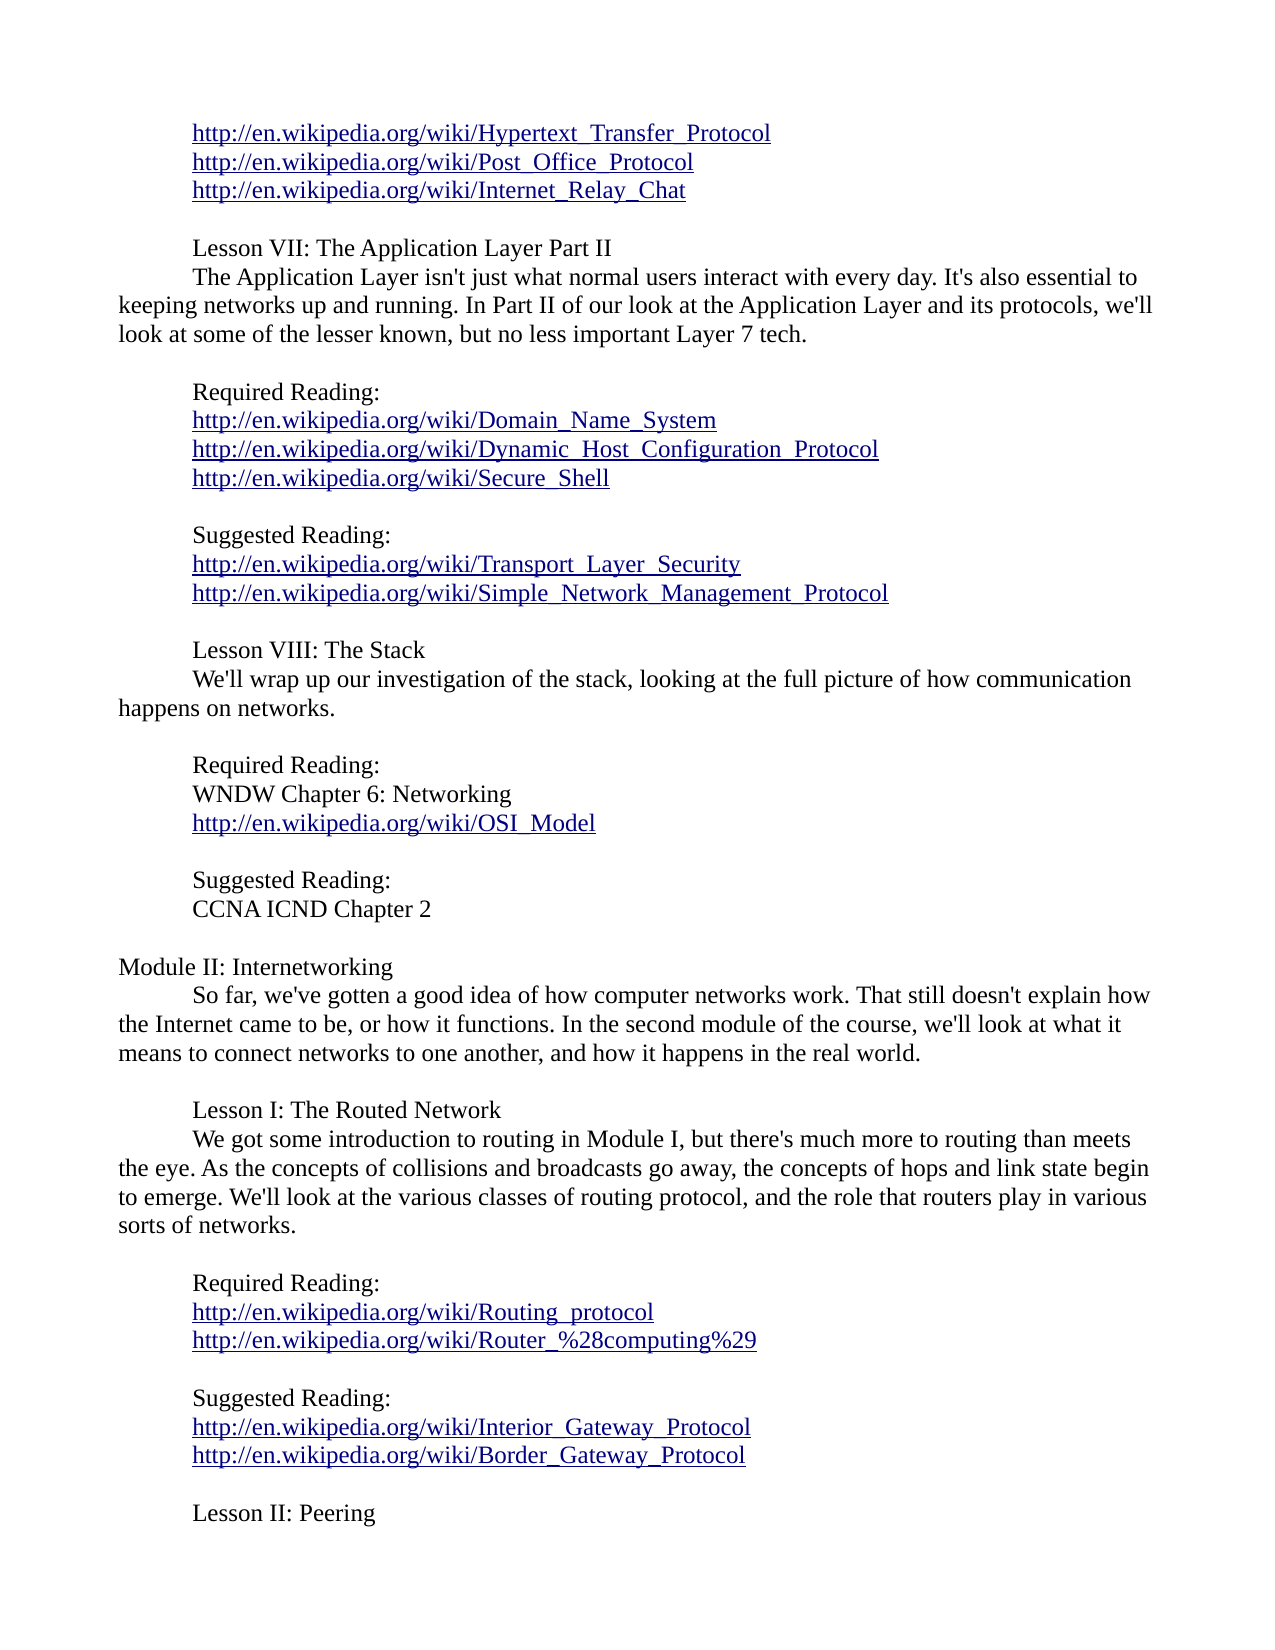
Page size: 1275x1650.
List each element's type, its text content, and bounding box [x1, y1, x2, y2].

text The Application Layer isn't just what normal users interact with every day. It's also essential to keeping networks up and running. In Part II of our look at the Application Layer and its protocols, we'll look at some of the lesser known, but no less important Layer 7 tech. [118, 262, 1157, 348]
text Suggested Reading: [118, 1383, 1157, 1412]
text Suggested Reading: [118, 521, 1157, 549]
text Required Reading: [118, 1268, 1157, 1297]
text Suggested Reading: [118, 866, 1157, 894]
text Module II: Internetworking [118, 952, 1157, 981]
text Required Reading: [118, 377, 1157, 406]
text http://en.wikipedia.org/wiki/Hypertext_Transfer_Protocol [118, 118, 1157, 147]
text http://en.wikipedia.org/wiki/OSI_Model [118, 808, 1157, 837]
text WNDW Chapter 6: Networking [118, 779, 1157, 808]
text http://en.wikipedia.org/wiki/Border_Gateway_Protocol [118, 1441, 1157, 1469]
text http://en.wikipedia.org/wiki/Router_%28computing%29 [118, 1326, 1157, 1354]
text So far, we've gotten a good idea of how computer networks work. That still doesn't explain how the Internet came to be, or how it functions. In the second module of the course, we'll look at what it means to connect networks to one another, and how it happens in the real world. [118, 981, 1157, 1067]
text http://en.wikipedia.org/wiki/Dynamic_Host_Configuration_Protocol [118, 434, 1157, 463]
text Lesson I: The Routed Network [118, 1096, 1157, 1124]
text Lesson II: Peering [118, 1498, 1157, 1527]
text http://en.wikipedia.org/wiki/Interior_Gateway_Protocol [118, 1412, 1157, 1441]
text We got some introduction to routing in Module I, but there's much more to routing than meets the eye. As the concepts of collisions and broadcasts go away, the concepts of hops and link state begin to emerge. We'll look at the various classes of routing protocol, and the role that routers play in various sorts of networks. [118, 1124, 1157, 1239]
text http://en.wikipedia.org/wiki/Post_Office_Protocol [118, 147, 1157, 176]
text We'll wrap up our investigation of the stack, looking at the full picture of how communication happens on networks. [118, 664, 1157, 722]
text http://en.wikipedia.org/wiki/Secure_Shell [118, 463, 1157, 492]
text Lesson VIII: The Stack [118, 636, 1157, 664]
text CCNA ICND Chapter 2 [118, 894, 1157, 923]
text Lesson VII: The Application Layer Part II [118, 233, 1157, 262]
text http://en.wikipedia.org/wiki/Internet_Relay_Chat [118, 176, 1157, 204]
text http://en.wikipedia.org/wiki/Simple_Network_Management_Protocol [118, 578, 1157, 607]
text Required Reading: [118, 751, 1157, 779]
text http://en.wikipedia.org/wiki/Domain_Name_System [118, 406, 1157, 434]
text http://en.wikipedia.org/wiki/Routing_protocol [118, 1297, 1157, 1326]
text http://en.wikipedia.org/wiki/Transport_Layer_Security [118, 549, 1157, 578]
